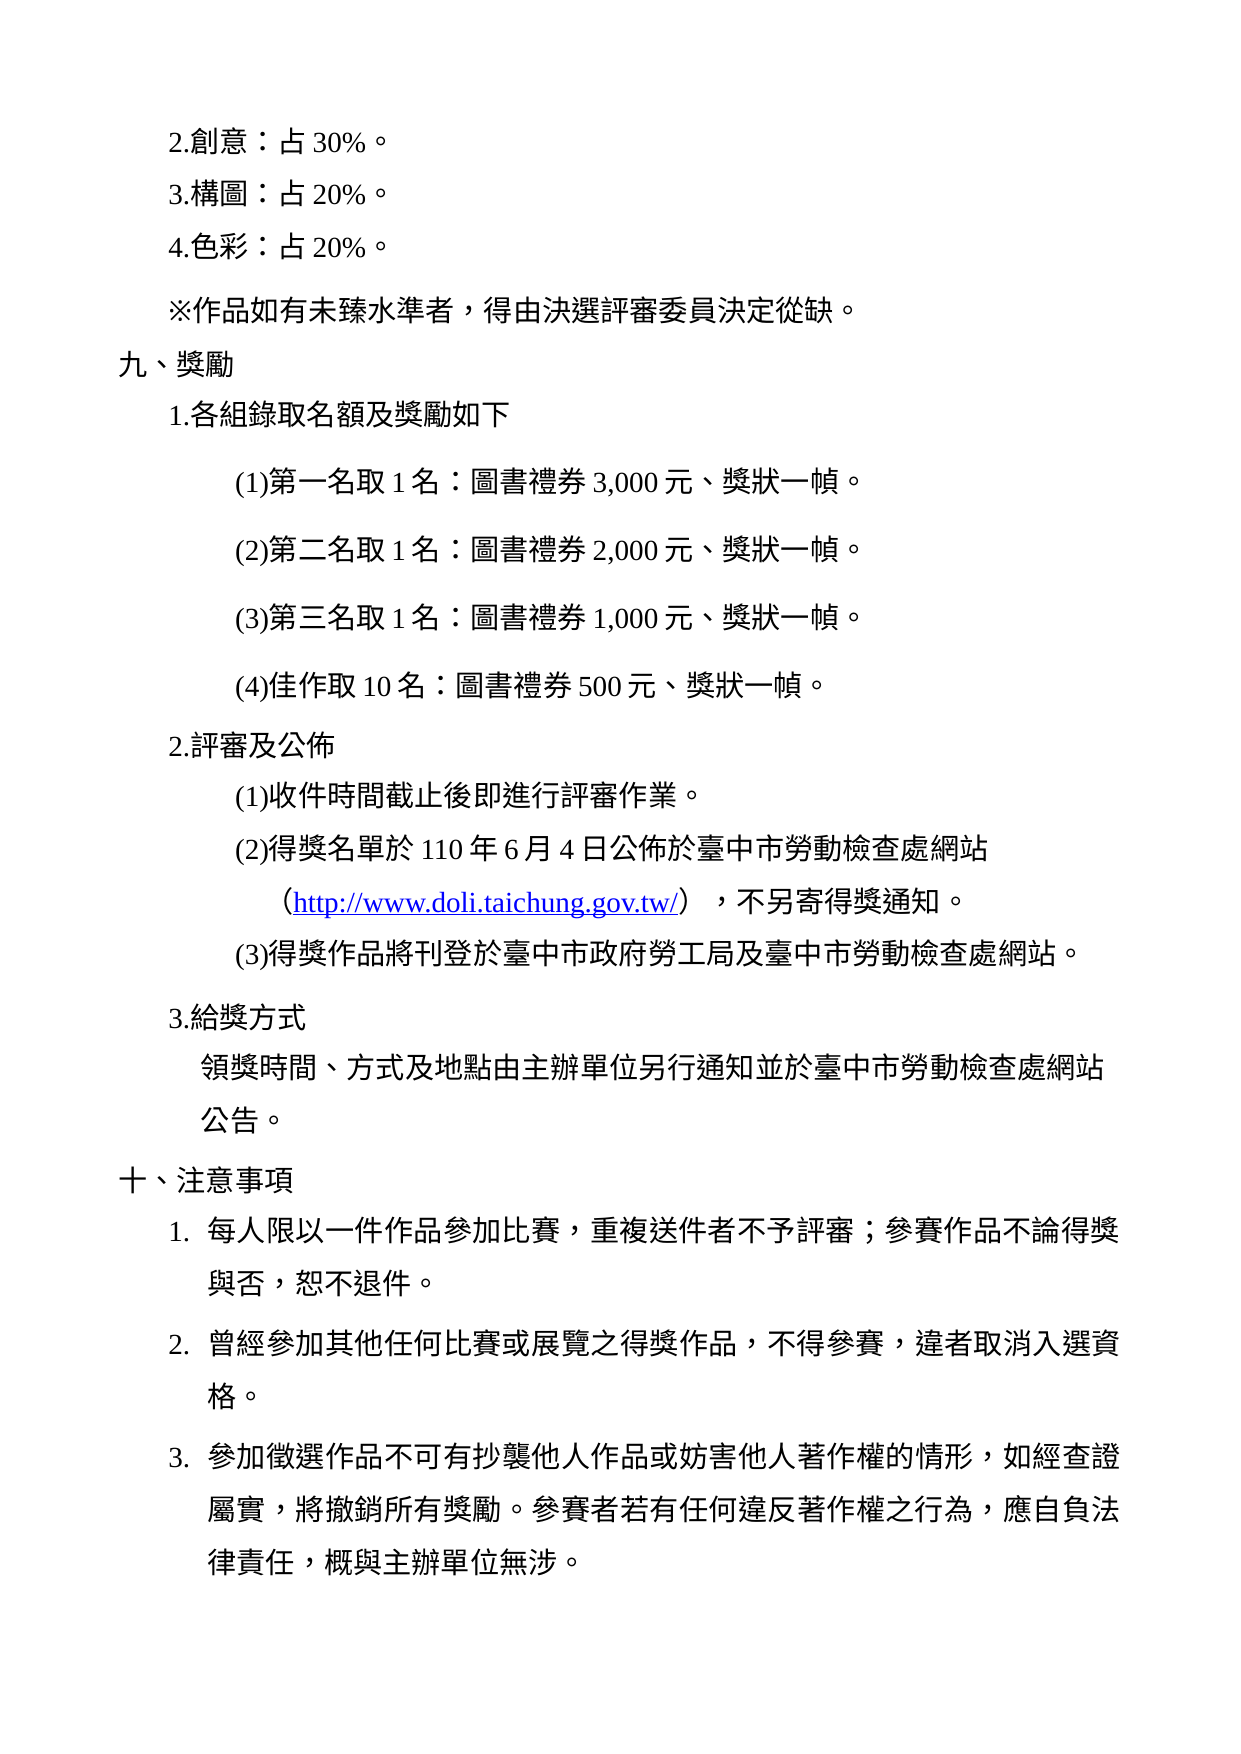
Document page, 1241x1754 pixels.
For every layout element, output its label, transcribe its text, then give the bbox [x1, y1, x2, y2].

text （http://www.doli.taichung.gov.tw/），不另寄得獎通知。 [118, 878, 1122, 920]
text 2.評審及公佈 [168, 723, 1122, 765]
text 2.創意：占30%。 [168, 118, 1122, 160]
text 九、獎勵 [118, 341, 1122, 384]
text 4.色彩：占20%。 [168, 224, 1122, 266]
text (3)第三名取1名：圖書禮券1,000元、獎狀一幀。 [118, 594, 1122, 637]
text (1)收件時間截止後即進行評審作業。 [118, 772, 1122, 815]
text 1.各組錄取名額及獎勵如下 [168, 391, 1122, 433]
text 2. 曾經參加其他任何比賽或展覽之得獎作品，不得參賽，違者取消入選資格。 [168, 1321, 1122, 1416]
text (2)得獎名單於110年6月4日公佈於臺中市勞動檢查處網站 [118, 825, 1122, 868]
text ※作品如有未臻水準者，得由決選評審委員決定從缺。 [168, 288, 1122, 330]
text 3.構圖：占20%。 [168, 171, 1122, 213]
text 3. 參加徵選作品不可有抄襲他人作品或妨害他人著作權的情形，如經查證屬實，將撤銷所有獎勵。參賽者若有任何違反著作權之行為，應自負法律責任，概與主辦單位無涉。 [168, 1434, 1122, 1582]
text 領獎時間、方式及地點由主辦單位另行通知並於臺中市勞動檢查處網站公告。 [201, 1045, 1122, 1140]
text 1. 每人限以一件作品參加比賽，重複送件者不予評審；參賽作品不論得獎與否，恕不退件。 [168, 1208, 1122, 1303]
text (3)得獎作品將刊登於臺中市政府勞工局及臺中市勞動檢查處網站。 [118, 931, 1122, 973]
text (4)佳作取10名：圖書禮券500元、獎狀一幀。 [118, 662, 1122, 705]
text (1)第一名取1名：圖書禮券3,000元、獎狀一幀。 [118, 459, 1122, 501]
text 十、注意事項 [118, 1158, 1122, 1200]
text (2)第二名取1名：圖書禮券2,000元、獎狀一幀。 [118, 527, 1122, 569]
text 3.給獎方式 [168, 995, 1122, 1037]
